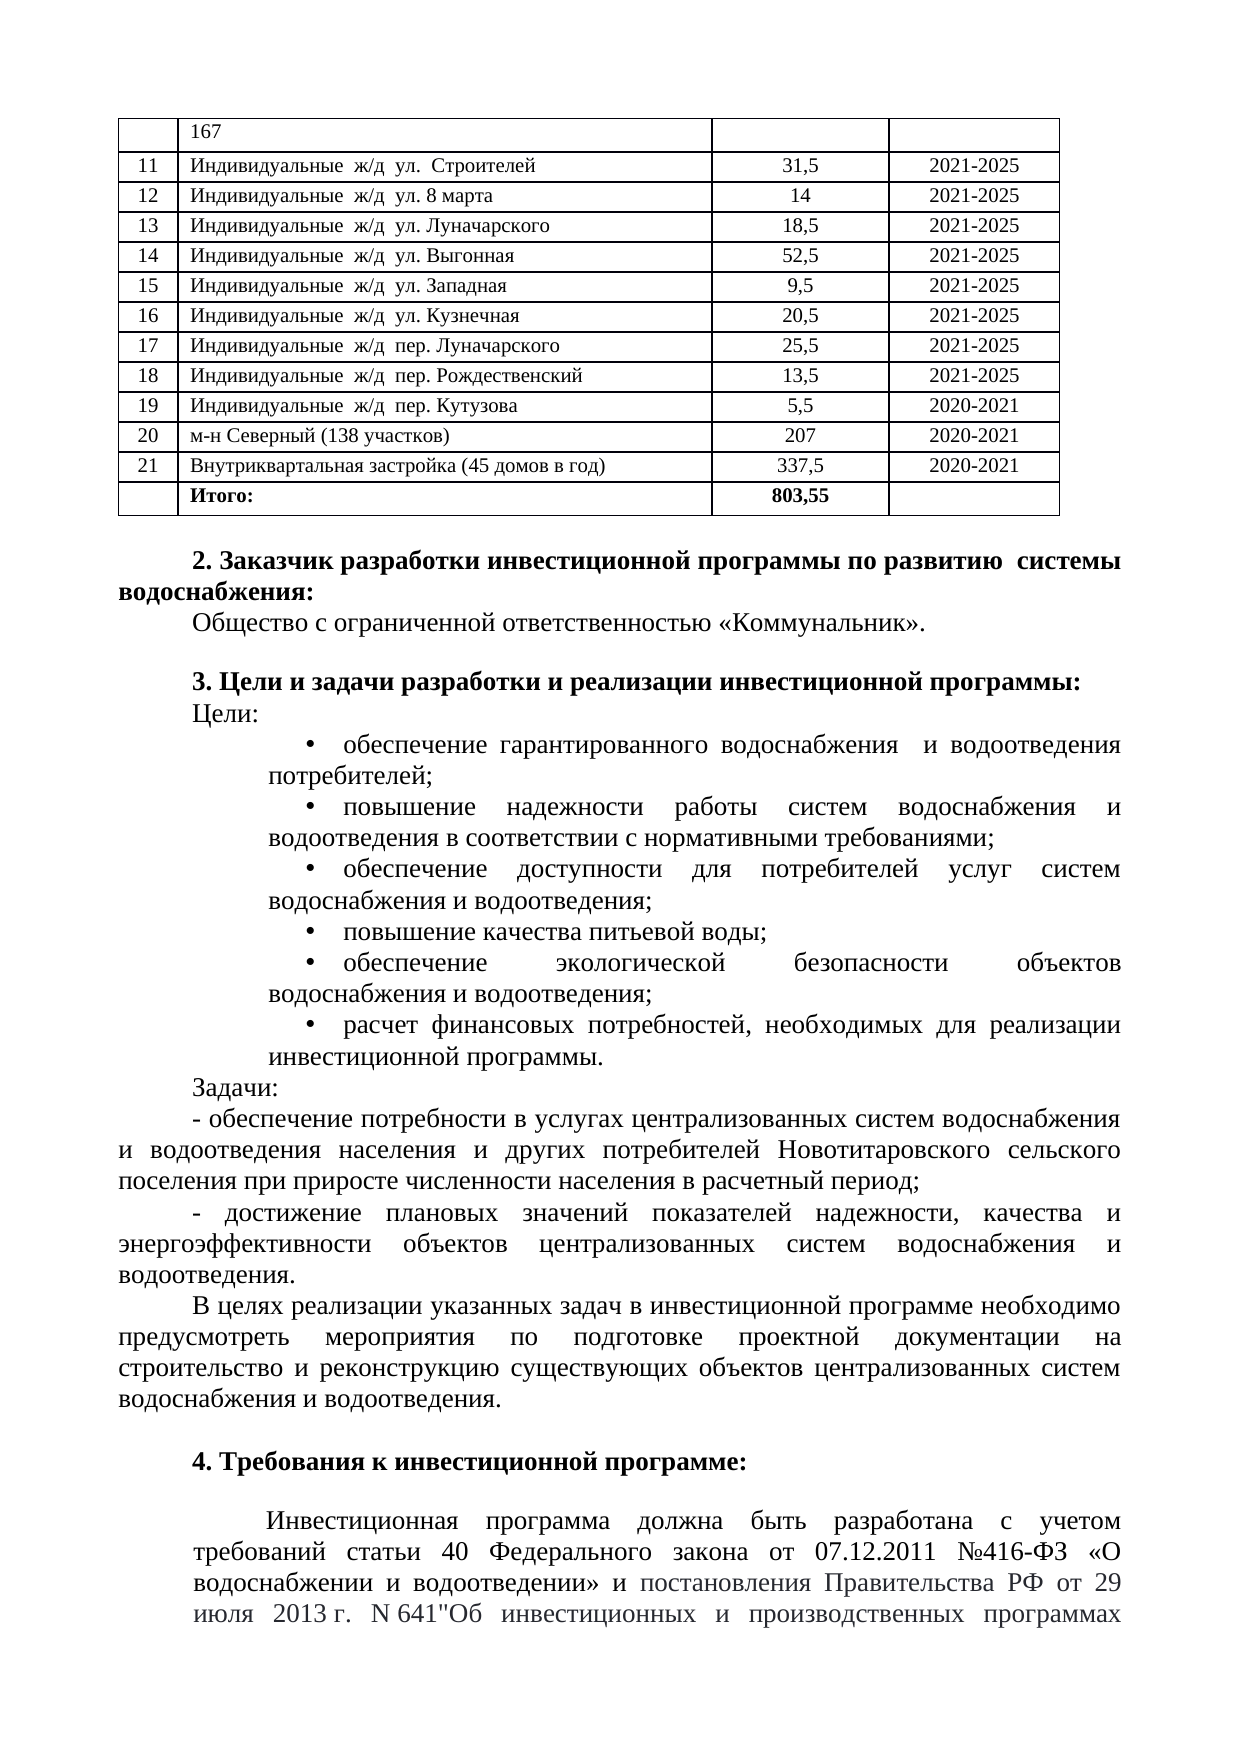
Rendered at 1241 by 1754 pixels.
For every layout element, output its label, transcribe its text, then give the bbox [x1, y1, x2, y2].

table_cell Индивидуальные ж/д ул. Кузнечная [179, 303, 711, 331]
list обеспечение гарантированного водоснабжения и водоотведения потребителей; [231, 728, 1122, 790]
table_cell 5,5 [713, 393, 888, 421]
table_cell [713, 119, 888, 151]
table_cell Индивидуальные ж/д пер. Рождественский [179, 363, 711, 391]
text - достижение плановых значений показателей надежности, качества и энергоэффективности объектов централизованных систем водоснабжения и водоотведения. [118, 1196, 1122, 1289]
list повышение надежности работы систем водоснабжения и водоотведения в соответствии с нормативными требованиями; [231, 790, 1122, 853]
table_cell 16 [119, 303, 177, 331]
table_cell Индивидуальные ж/д ул. Западная [179, 273, 711, 301]
table_cell Индивидуальные ж/д ул. Выгонная [179, 243, 711, 271]
table_cell Индивидуальные ж/д ул. Строителей [179, 153, 711, 181]
table_cell 207 [713, 423, 888, 451]
table_cell Итого: [179, 483, 711, 515]
table_cell [890, 119, 1059, 151]
table_cell 2021-2025 [890, 273, 1059, 301]
list обеспечение экологической безопасности объектов водоснабжения и водоотведения; [231, 946, 1122, 1009]
text - обеспечение потребности в услугах централизованных систем водоснабжения и водоотведения населения и других потребителей Новотитаровского сельского поселения при приросте численности населения в расчетный период; [118, 1102, 1122, 1196]
text Цели: [118, 697, 1122, 728]
table_cell 2021-2025 [890, 213, 1059, 241]
table_cell 17 [119, 333, 177, 361]
table_cell 11 [119, 153, 177, 181]
table_cell 2021-2025 [890, 333, 1059, 361]
list обеспечение доступности для потребителей услуг систем водоснабжения и водоотведения; [231, 853, 1122, 915]
list повышение качества питьевой воды; [231, 915, 1122, 946]
text Общество с ограниченной ответственностью «Коммунальник». [118, 606, 1122, 637]
table_cell 52,5 [713, 243, 888, 271]
table_cell 12 [119, 183, 177, 211]
table_cell 18,5 [713, 213, 888, 241]
table_cell Индивидуальные ж/д пер. Луначарского [179, 333, 711, 361]
table_cell 18 [119, 363, 177, 391]
table_cell Индивидуальные ж/д ул. Луначарского [179, 213, 711, 241]
table_cell 2020-2021 [890, 423, 1059, 451]
text Задачи: [118, 1071, 1122, 1102]
table_cell 2021-2025 [890, 153, 1059, 181]
table_cell 14 [119, 243, 177, 271]
table_cell 19 [119, 393, 177, 421]
table_cell 14 [713, 183, 888, 211]
table_cell 25,5 [713, 333, 888, 361]
table_cell 13,5 [713, 363, 888, 391]
text 2. Заказчик разработки инвестиционной программы по развитию системы водоснабжения: [118, 544, 1122, 606]
table_cell 337,5 [713, 453, 888, 481]
table_cell [890, 483, 1059, 515]
table_cell 167 [179, 119, 711, 151]
text 3. Цели и задачи разработки и реализации инвестиционной программы: [118, 666, 1122, 697]
table_cell Индивидуальные ж/д пер. Кутузова [179, 393, 711, 421]
table_cell м-н Северный (138 участков) [179, 423, 711, 451]
table_cell 13 [119, 213, 177, 241]
table_cell 31,5 [713, 153, 888, 181]
table_cell 2020-2021 [890, 453, 1059, 481]
text В целях реализации указанных задач в инвестиционной программе необходимо предусмотреть мероприятия по подготовке проектной документации на строительство и реконструкцию существующих объектов централизованных систем водоснабжения и водоотведения. [118, 1289, 1122, 1414]
table_cell 803,55 [713, 483, 888, 515]
table_cell [119, 119, 177, 151]
table_cell Внутриквартальная застройка (45 домов в год) [179, 453, 711, 481]
table_cell 2020-2021 [890, 393, 1059, 421]
table_cell 2021-2025 [890, 243, 1059, 271]
table_cell 15 [119, 273, 177, 301]
table_cell 20 [119, 423, 177, 451]
table_cell 21 [119, 453, 177, 481]
table_cell 2021-2025 [890, 363, 1059, 391]
table_cell [119, 483, 177, 515]
text Инвестиционная программа должна быть разработана с учетом требований статьи 40 Федерального закона от 07.12.2011 №416-ФЗ «О водоснабжении и водоотведении» и постановления Правительства РФ от 29 июля 2013 г. N 641"Об инвестиционных и производственных программах [193, 1504, 1122, 1628]
table_cell 9,5 [713, 273, 888, 301]
table_cell Индивидуальные ж/д ул. 8 марта [179, 183, 711, 211]
list расчет финансовых потребностей, необходимых для реализации инвестиционной программы. [231, 1009, 1122, 1071]
table_cell 2021-2025 [890, 183, 1059, 211]
table_cell 2021-2025 [890, 303, 1059, 331]
text 4. Требования к инвестиционной программе: [118, 1445, 1122, 1476]
table_cell 20,5 [713, 303, 888, 331]
